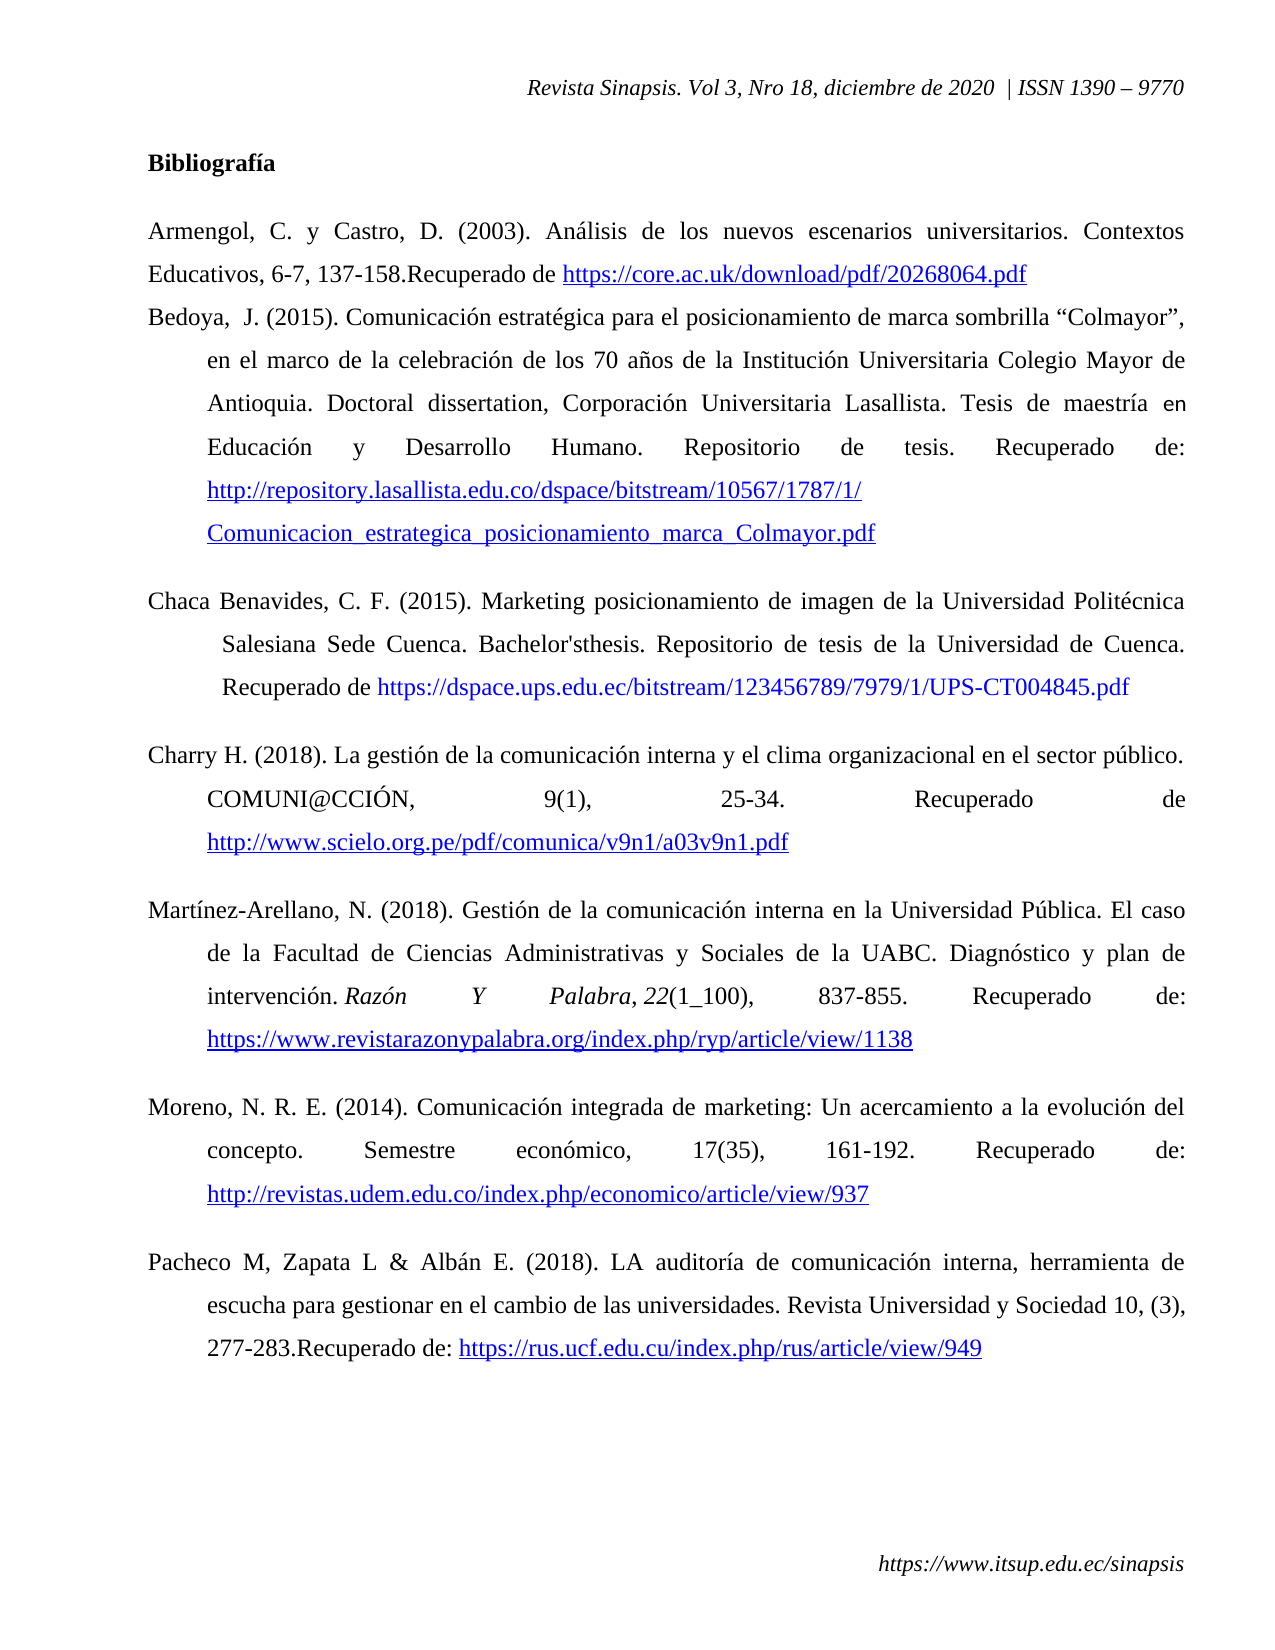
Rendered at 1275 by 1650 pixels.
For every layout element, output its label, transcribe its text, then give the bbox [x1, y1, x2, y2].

text Charry H. (2018). La gestión de la comunicación interna y el clima organizacional en el sector público. COMUNI@CCIÓN, 9(1), 25-34. Recuperado de http://www.scielo.org.pe/pdf/comunica/v9n1/a03v9n1.pdf [148, 741, 1186, 856]
text Bibliografía [148, 148, 1186, 176]
text Moreno, N. R. E. (2014). Comunicación integrada de marketing: Un acercamiento a la evolución del concepto. Semestre económico, 17(35), 161-192. Recuperado de: http://revistas.udem.edu.co/index.php/economico/article/view/937 [148, 1092, 1186, 1207]
text Martínez-Arellano, N. (2018). Gestión de la comunicación interna en la Universidad Pública. El caso de la Facultad de Ciencias Administrativas y Sociales de la UABC. Diagnóstico y plan de intervención. Razón Y Palabra, 22(1_100), 837-855. Recuperado de: https://www.revistarazonypalabra.org/index.php/ryp/article/view/1138 [148, 895, 1186, 1053]
text Pacheco M, Zapata L & Albán E. (2018). LA auditoría de comunicación interna, herramienta de escucha para gestionar en el cambio de las universidades. Revista Universidad y Sociedad 10, (3), 277-283.Recuperado de: https://rus.ucf.edu.cu/index.php/rus/article/view/949 [148, 1247, 1186, 1362]
text Armengol, C. y Castro, D. (2003). Análisis de los nuevos escenarios universitarios. Contextos Educativos, 6-7, 137-158.Recuperado de https://core.ac.uk/download/pdf/20268064.pdf [148, 216, 1186, 288]
text Chaca Benavides, C. F. (2015). Marketing posicionamiento de imagen de la Universidad Politécnica Salesiana Sede Cuenca. Bachelor'sthesis. Repositorio de tesis de la Universidad de Cuenca. Recuperado de https://dspace.ups.edu.ec/bitstream/123456789/7979/1/UPS-CT004845.pdf [148, 586, 1186, 701]
text Bedoya, J. (2015). Comunicación estratégica para el posicionamiento de marca sombrilla “Colmayor”, en el marco de la celebración de los 70 años de la Institución Universitaria Colegio Mayor de Antioquia. Doctoral dissertation, Corporación Universitaria Lasallista. Tesis de maestría en Educación y Desarrollo Humano. Repositorio de tesis. Recuperado de: http://repository.lasallista.edu.co/dspace/bitstream/10567/1787/1/Comunicacion_estrategica_posicionamiento_marca_Colmayor.pdf [148, 302, 1186, 547]
